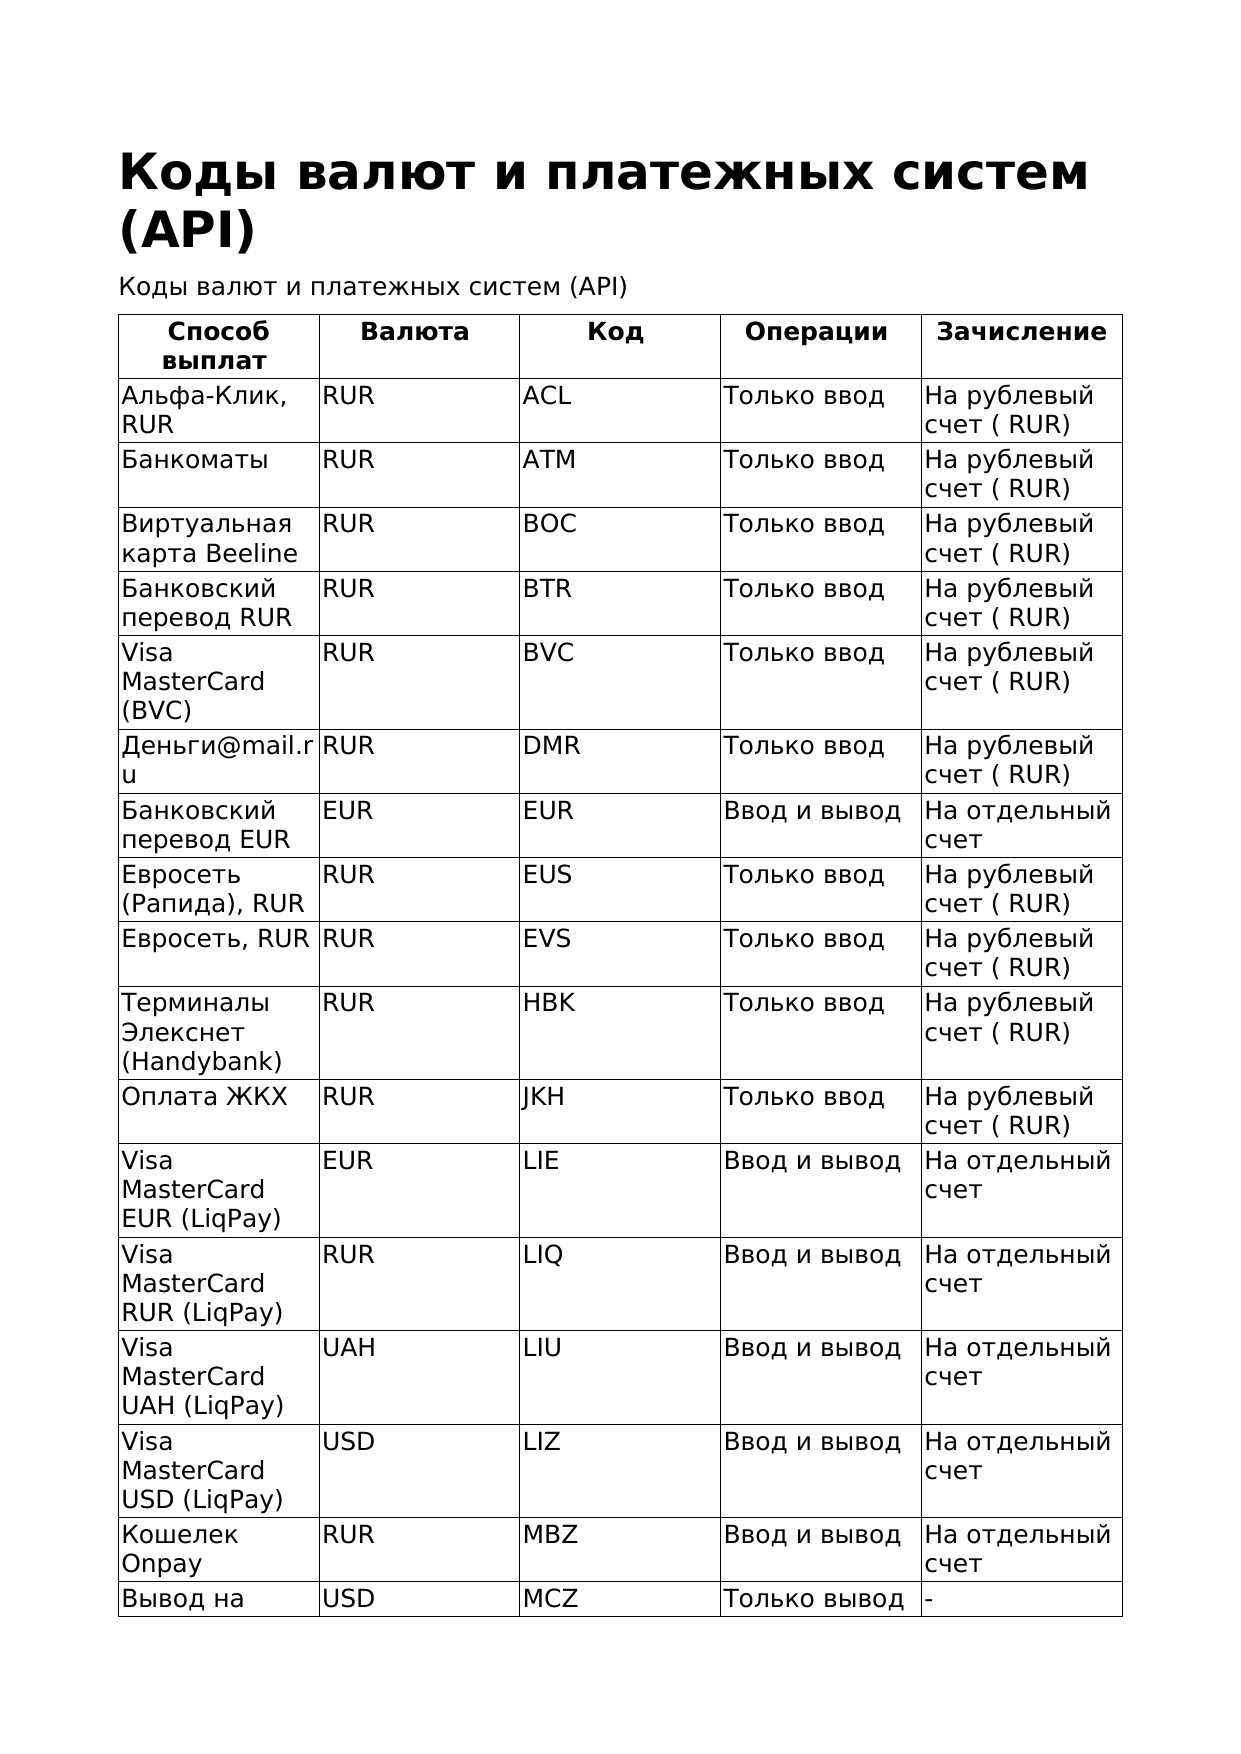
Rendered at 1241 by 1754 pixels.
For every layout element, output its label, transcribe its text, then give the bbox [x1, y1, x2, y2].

table_cell Деньги@mail.ru [119, 730, 319, 793]
table_cell USD [320, 1425, 519, 1517]
table_cell RUR [320, 508, 519, 571]
table_cell EUR [320, 1144, 519, 1237]
table_cell DMR [520, 730, 720, 793]
table_cell Только ввод [721, 987, 921, 1079]
table_cell Оплата ЖКХ [119, 1080, 319, 1143]
table_cell RUR [320, 987, 519, 1079]
table_cell Только ввод [721, 379, 921, 442]
table_cell На рублевый счет ( RUR) [922, 636, 1122, 728]
table_cell На отдельный счет [922, 1331, 1122, 1424]
table_cell Только ввод [721, 858, 921, 921]
table_cell RUR [320, 443, 519, 507]
table_header Операции [721, 315, 921, 378]
table_cell Альфа-Клик, RUR [119, 379, 319, 442]
table_cell На отдельный счет [922, 1144, 1122, 1237]
table_cell BTR [520, 572, 720, 635]
table_cell RUR [320, 572, 519, 635]
table_cell На рублевый счет ( RUR) [922, 858, 1122, 921]
table_cell UAH [320, 1331, 519, 1424]
table_cell MCZ [520, 1582, 720, 1616]
table_cell Виртуальная карта Beeline [119, 508, 319, 571]
table_cell BVC [520, 636, 720, 728]
table_header Зачисление [922, 315, 1122, 378]
table_cell LIU [520, 1331, 720, 1424]
table_header Код [520, 315, 720, 378]
table_cell HBK [520, 987, 720, 1079]
table_cell Ввод и вывод [721, 1331, 921, 1424]
table_cell LIZ [520, 1425, 720, 1517]
table_cell USD [320, 1582, 519, 1616]
table_cell RUR [320, 1518, 519, 1581]
table_cell RUR [320, 858, 519, 921]
table_cell RUR [320, 1080, 519, 1143]
table_cell Только ввод [721, 508, 921, 571]
table_cell ATM [520, 443, 720, 507]
table_cell EUR [320, 794, 519, 857]
table_cell ACL [520, 379, 720, 442]
table_cell Ввод и вывод [721, 1144, 921, 1237]
table_cell Visa MasterCard (BVC) [119, 636, 319, 728]
table_cell RUR [320, 636, 519, 728]
table_cell На рублевый счет ( RUR) [922, 1080, 1122, 1143]
table_cell Ввод и вывод [721, 1425, 921, 1517]
table_cell Банковский перевод RUR [119, 572, 319, 635]
table_cell Только ввод [721, 1080, 921, 1143]
table_cell RUR [320, 1238, 519, 1330]
table_cell Visa MasterCard USD (LiqPay) [119, 1425, 319, 1517]
table_cell На рублевый счет ( RUR) [922, 379, 1122, 442]
table_header Валюта [320, 315, 519, 378]
table_cell Только ввод [721, 572, 921, 635]
table_cell Только вывод [721, 1582, 921, 1616]
table_cell На рублевый счет ( RUR) [922, 730, 1122, 793]
table_cell Visa MasterCard UAH (LiqPay) [119, 1331, 319, 1424]
subtitle Коды валют и платежных систем (API) [118, 143, 1122, 259]
table_cell На рублевый счет ( RUR) [922, 987, 1122, 1079]
table_cell На рублевый счет ( RUR) [922, 572, 1122, 635]
table_cell На отдельный счет [922, 794, 1122, 857]
table_cell - [922, 1582, 1122, 1616]
table_cell MBZ [520, 1518, 720, 1581]
table_cell LIQ [520, 1238, 720, 1330]
table_cell JKH [520, 1080, 720, 1143]
table_cell Только ввод [721, 922, 921, 986]
table_cell EUR [520, 794, 720, 857]
table_cell На отдельный счет [922, 1425, 1122, 1517]
table_cell BOC [520, 508, 720, 571]
table_cell Евросеть (Рапида), RUR [119, 858, 319, 921]
table_cell Только ввод [721, 443, 921, 507]
table_cell Банкоматы [119, 443, 319, 507]
table_cell EUS [520, 858, 720, 921]
table_cell Ввод и вывод [721, 1238, 921, 1330]
table_cell Евросеть, RUR [119, 922, 319, 986]
table_cell На отдельный счет [922, 1238, 1122, 1330]
table_cell На рублевый счет ( RUR) [922, 922, 1122, 986]
table_cell RUR [320, 922, 519, 986]
table_cell Visa MasterCard EUR (LiqPay) [119, 1144, 319, 1237]
table_cell Только ввод [721, 636, 921, 728]
table_cell На рублевый счет ( RUR) [922, 443, 1122, 507]
table_cell На рублевый счет ( RUR) [922, 508, 1122, 571]
table_cell Только ввод [721, 730, 921, 793]
table_cell На отдельный счет [922, 1518, 1122, 1581]
table_cell LIE [520, 1144, 720, 1237]
text Коды валют и платежных систем (API) [118, 272, 1122, 301]
table_cell Кошелек Onpay [119, 1518, 319, 1581]
table_cell RUR [320, 379, 519, 442]
table_cell Терминалы Элекснет (Handybank) [119, 987, 319, 1079]
table_cell Банковский перевод EUR [119, 794, 319, 857]
table_cell Visa MasterCard RUR (LiqPay) [119, 1238, 319, 1330]
table_cell EVS [520, 922, 720, 986]
table_cell RUR [320, 730, 519, 793]
table_cell Вывод на [119, 1582, 319, 1616]
table_header Способ выплат [119, 315, 319, 378]
table_cell Ввод и вывод [721, 794, 921, 857]
table_cell Ввод и вывод [721, 1518, 921, 1581]
